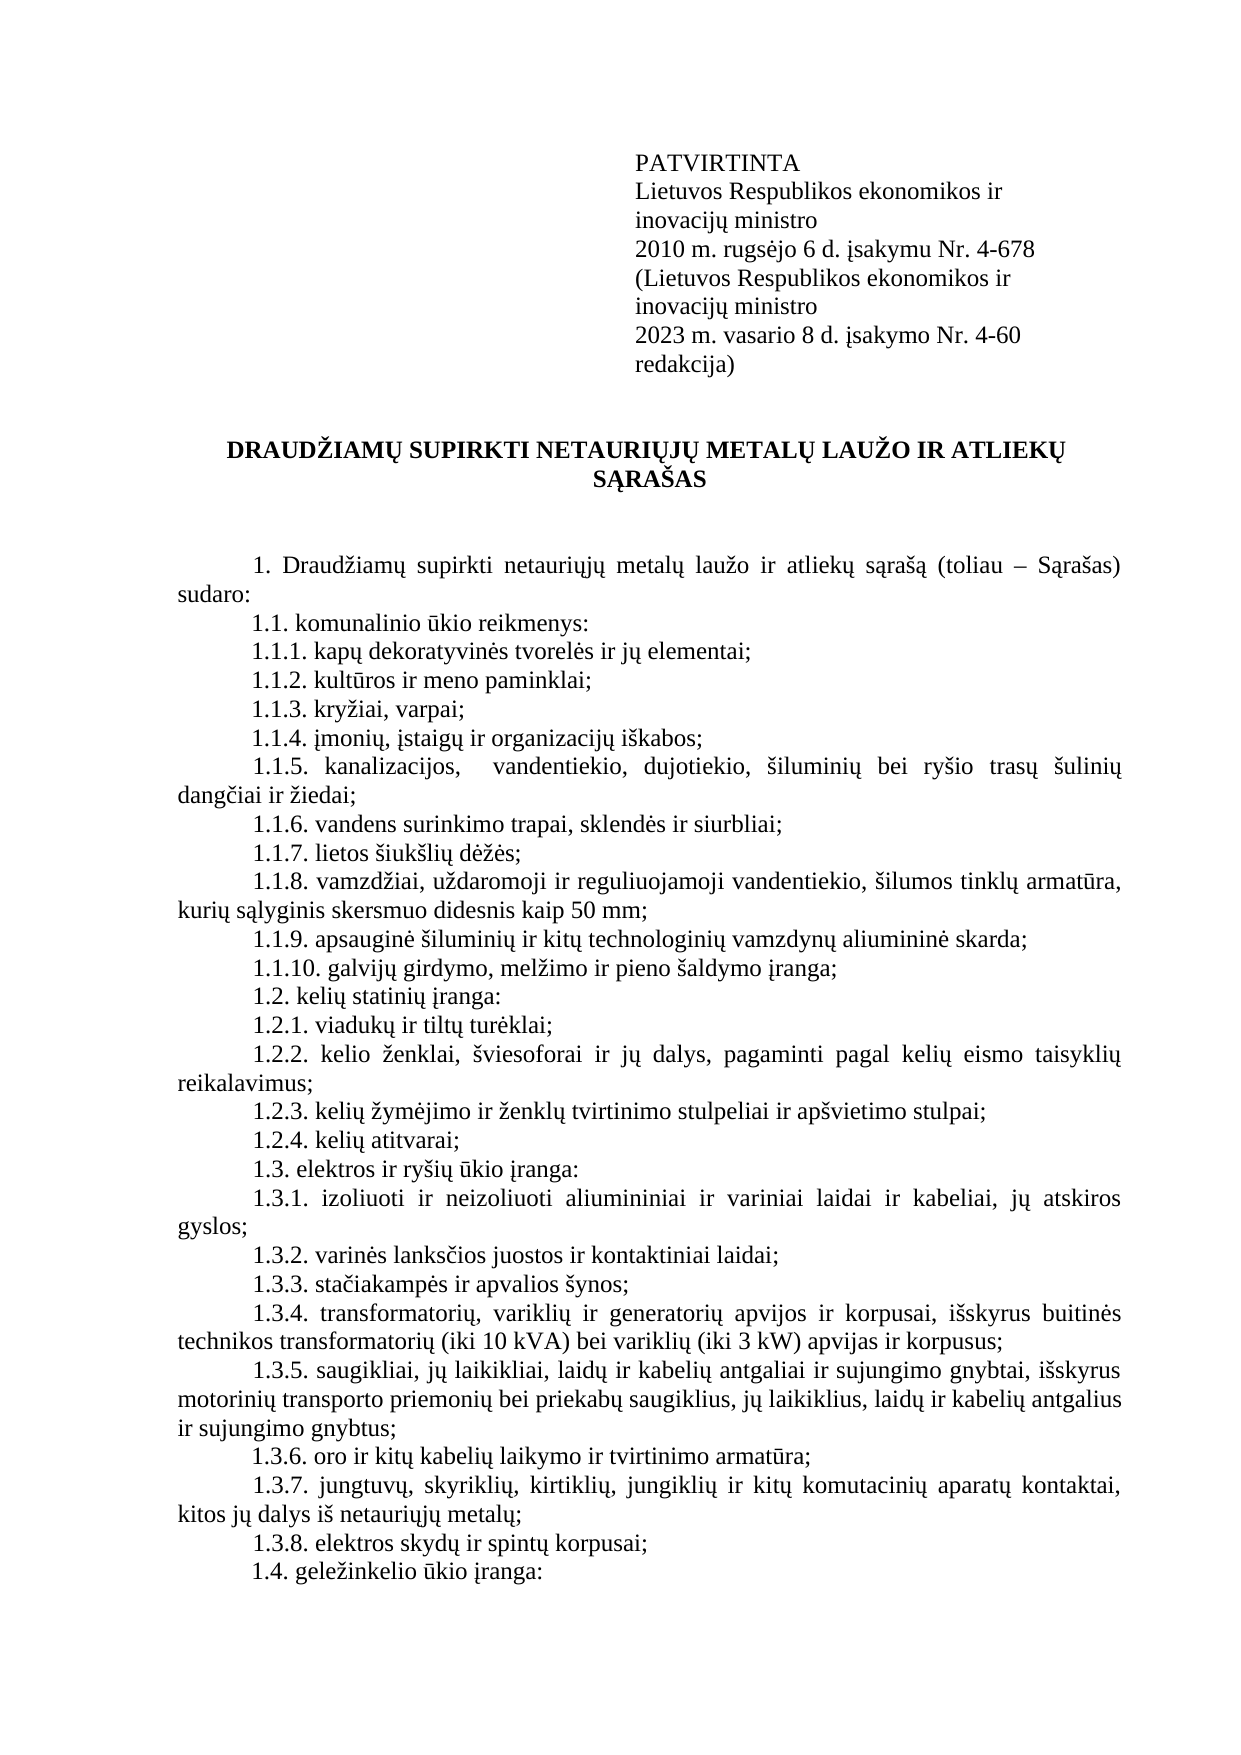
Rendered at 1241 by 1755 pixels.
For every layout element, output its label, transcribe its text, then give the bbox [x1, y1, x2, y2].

text 1.2.2. kelio ženklai, šviesoforai ir jų dalys, pagaminti pagal kelių eismo taisyklių reikalavimus; [177, 1039, 1122, 1096]
text DRAUDŽIAMŲ SUPIRKTI NETAURIŲJŲ METALŲ LAUŽO IR ATLIEKŲ [177, 435, 1122, 464]
text 1.3.8. elektros skydų ir spintų korpusai; [177, 1528, 1122, 1556]
text 1.1.5. kanalizacijos, vandentiekio, dujotiekio, šiluminių bei ryšio trasų šulinių dangčiai ir žiedai; [177, 751, 1122, 809]
text (Lietuvos Respublikos ekonomikos ir [635, 263, 1122, 291]
text 1.3.7. jungtuvų, skyriklių, kirtiklių, jungiklių ir kitų komutacinių aparatų kontaktai, kitos jų dalys iš netauriųjų metalų; [177, 1470, 1122, 1528]
text 1.1.10. galvijų girdymo, melžimo ir pieno šaldymo įranga; [177, 953, 1122, 981]
text redakcija) [635, 349, 1122, 378]
text 1.2.4. kelių atitvarai; [177, 1125, 1122, 1154]
text 1.1.7. lietos šiukšlių dėžės; [177, 838, 1122, 866]
text 1.3.5. saugikliai, jų laikikliai, laidų ir kabelių antgaliai ir sujungimo gnybtai, išskyrus motorinių transporto priemonių bei priekabų saugiklius, jų laikiklius, laidų ir kabelių antgalius ir sujungimo gnybtus; [177, 1355, 1122, 1441]
text 1.1.6. vandens surinkimo trapai, sklendės ir siurbliai; [177, 809, 1122, 838]
text inovacijų ministro [635, 291, 1122, 320]
text 1.1. komunalinio ūkio reikmenys: [162, 608, 1122, 636]
text 2010 m. rugsėjo 6 d. įsakymu Nr. 4-678 [635, 234, 1122, 263]
text 1. Draudžiamų supirkti netauriųjų metalų laužo ir atliekų sąrašą (toliau – Sąrašas) sudaro: [177, 550, 1122, 608]
text 1.4. geležinkelio ūkio įranga: [177, 1556, 1122, 1585]
text 1.3.6. oro ir kitų kabelių laikymo ir tvirtinimo armatūra; [177, 1441, 1122, 1470]
text 1.1.1. kapų dekoratyvinės tvorelės ir jų elementai; [162, 636, 1122, 665]
text 1.1.9. apsauginė šiluminių ir kitų technologinių vamzdynų aliumininė skarda; [177, 924, 1122, 953]
text PATVIRTINTA [635, 148, 1122, 176]
text 1.3.2. varinės lanksčios juostos ir kontaktiniai laidai; [177, 1240, 1122, 1269]
text 1.2. kelių statinių įranga: [177, 981, 1122, 1010]
text 2023 m. vasario 8 d. įsakymo Nr. 4-60 [635, 320, 1122, 349]
text 1.3.1. izoliuoti ir neizoliuoti aliumininiai ir variniai laidai ir kabeliai, jų atskiros gyslos; [177, 1183, 1122, 1240]
text 1.1.2. kultūros ir meno paminklai; [162, 665, 1122, 694]
text 1.3.3. stačiakampės ir apvalios šynos; [177, 1269, 1122, 1298]
text 1.1.8. vamzdžiai, uždaromoji ir reguliuojamoji vandentiekio, šilumos tinklų armatūra, kurių sąlyginis skersmuo didesnis kaip 50 mm; [177, 866, 1122, 924]
text inovacijų ministro [635, 205, 1122, 234]
text SĄRAŠAS [177, 464, 1122, 493]
text 1.2.1. viadukų ir tiltų turėklai; [177, 1010, 1122, 1039]
text 1.1.4. įmonių, įstaigų ir organizacijų iškabos; [162, 723, 1122, 751]
text 1.2.3. kelių žymėjimo ir ženklų tvirtinimo stulpeliai ir apšvietimo stulpai; [177, 1096, 1122, 1125]
text 1.3. elektros ir ryšių ūkio įranga: [177, 1154, 1122, 1183]
text 1.3.4. transformatorių, variklių ir generatorių apvijos ir korpusai, išskyrus buitinės technikos transformatorių (iki 10 kVA) bei variklių (iki 3 kW) apvijas ir korpusus; [177, 1298, 1122, 1355]
text Lietuvos Respublikos ekonomikos ir [635, 176, 1122, 205]
text 1.1.3. kryžiai, varpai; [162, 694, 1122, 723]
